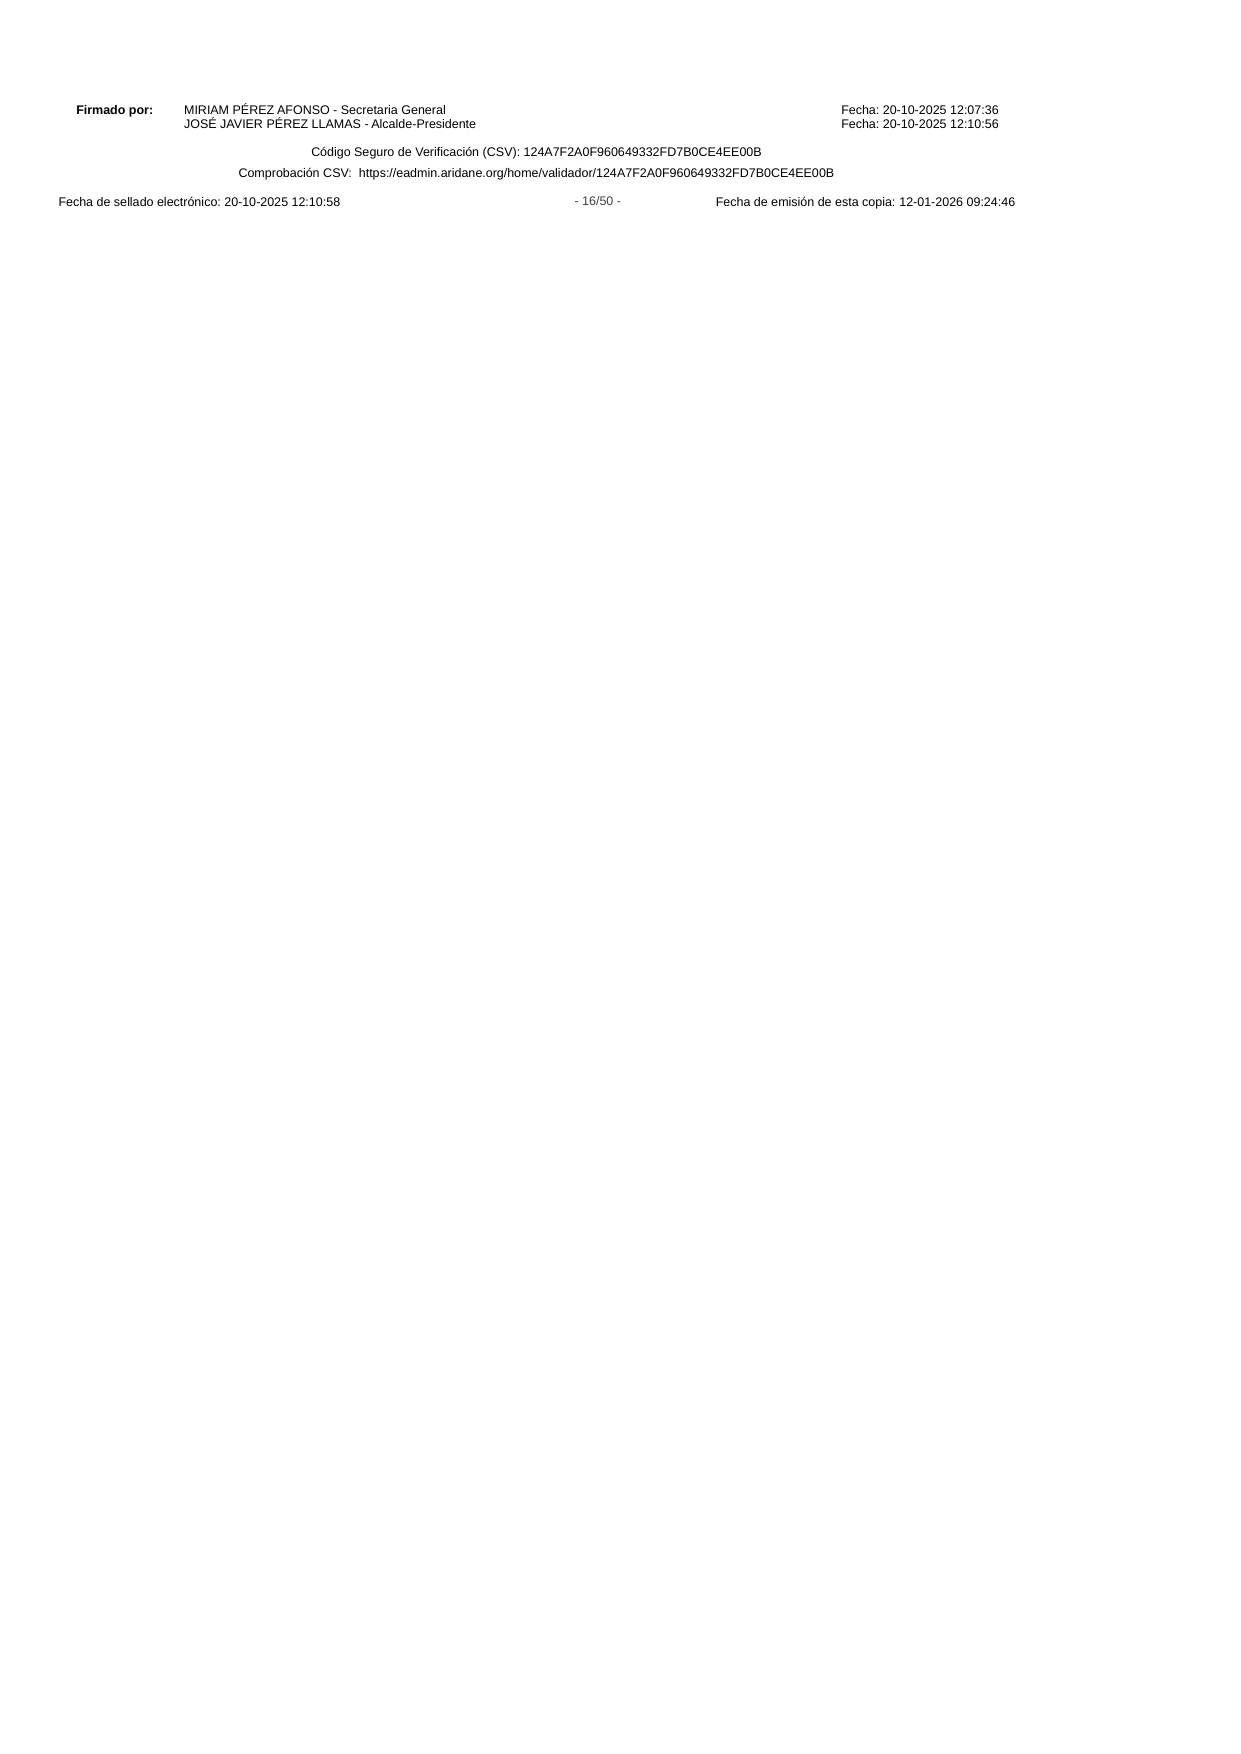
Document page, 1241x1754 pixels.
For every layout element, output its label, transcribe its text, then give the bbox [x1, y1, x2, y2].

text Fecha de sellado electrónico: 20-10-2025 12:10:58 - 16/50 - Fecha de emisión de esta copia: 12-01-2026 09:24:46 [58, 193, 1154, 209]
text Comprobación CSV: https://eadmin.aridane.org/home/validador/124A7F2A0F960649332FD7B0CE4EE00B [238, 166, 1154, 180]
text Fecha: 20-10-2025 12:07:36 Fecha: 20-10-2025 12:10:56 [837, 104, 998, 131]
text Firmado por: MIRIAM PÉREZ AFONSO - Secretaria General JOSÉ JAVIER PÉREZ LLAMAS - Alcalde-Presidente [76, 104, 481, 131]
text Código Seguro de Verificación (CSV): 124A7F2A0F960649332FD7B0CE4EE00B [311, 145, 765, 159]
